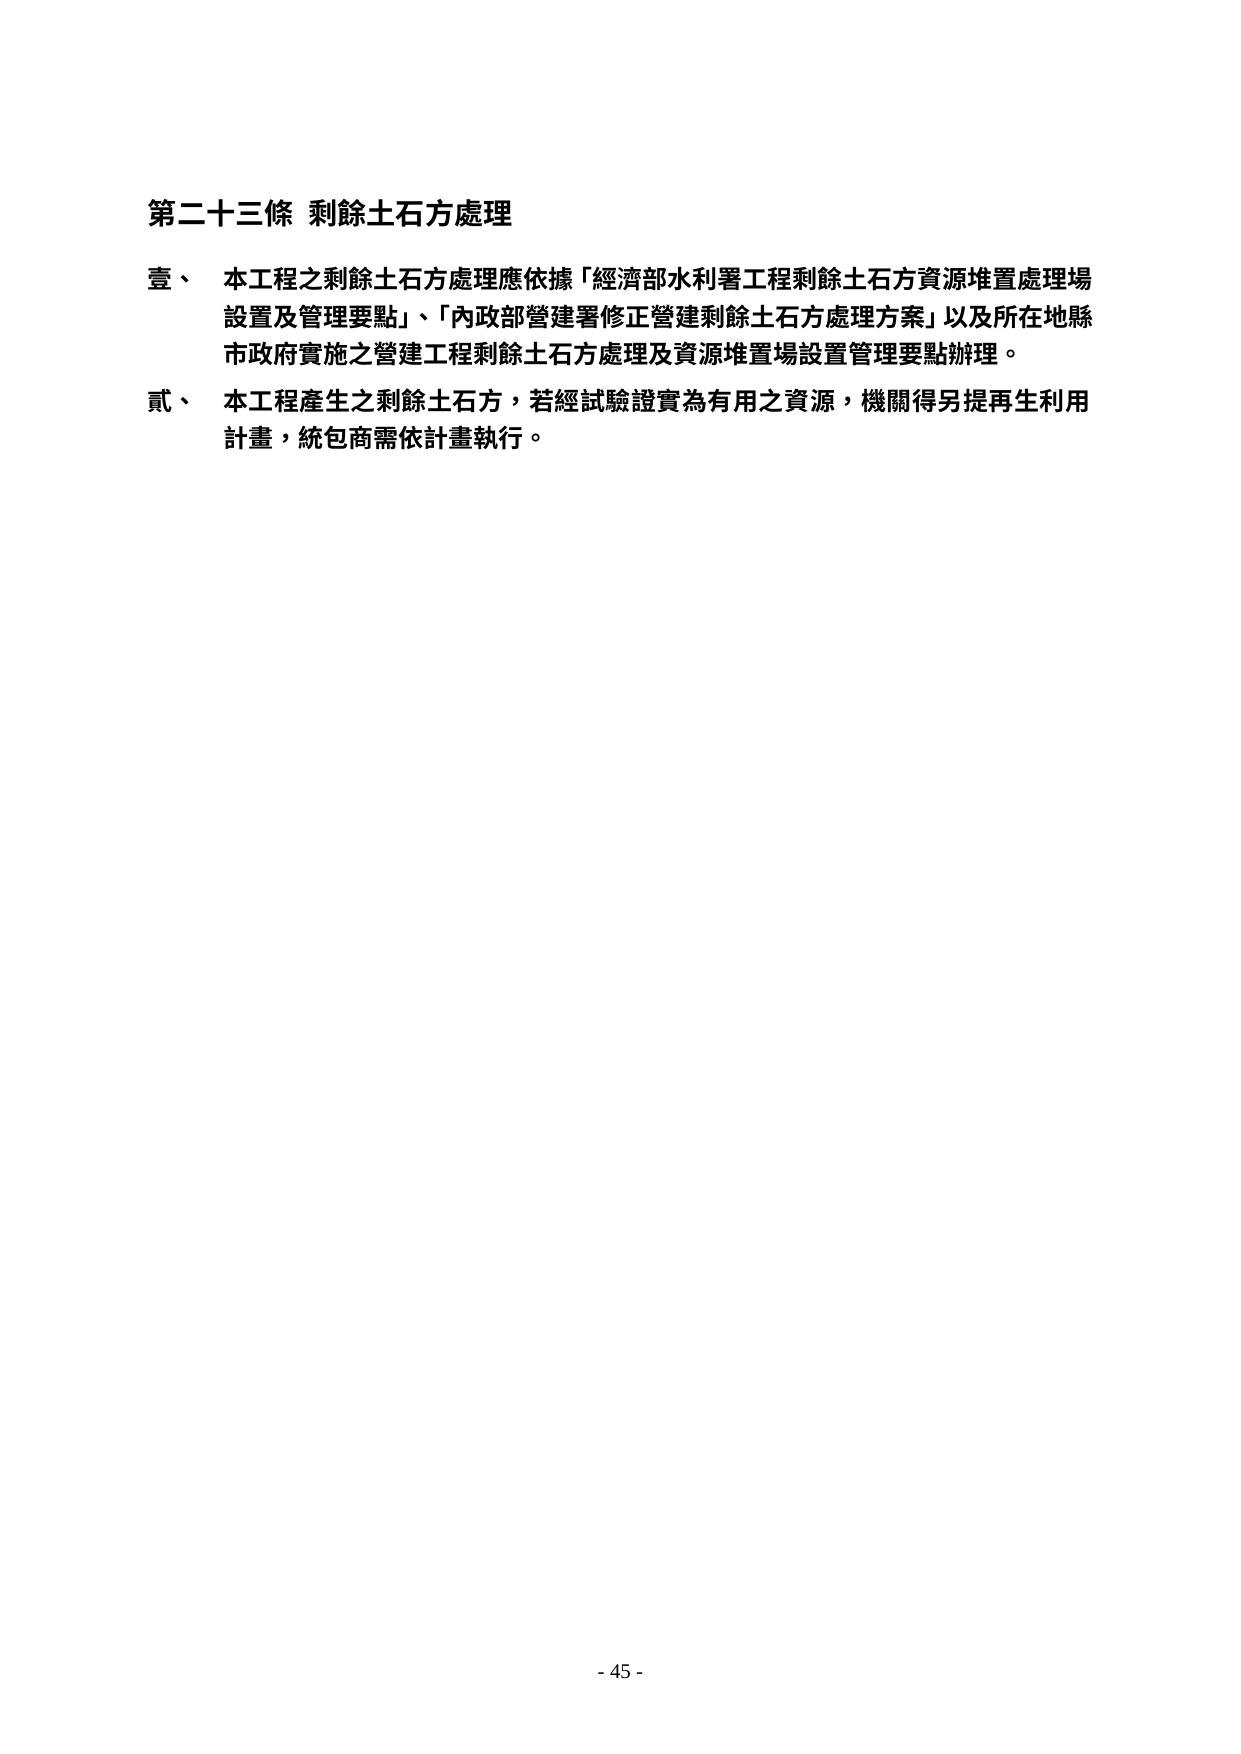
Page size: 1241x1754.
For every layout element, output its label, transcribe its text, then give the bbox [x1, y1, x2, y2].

text 壹、 本工程之剩餘土石方處理應依據「經濟部水利署工程剩餘土石方資源堆置處理場設置及管理要點」、「內政部營建署修正營建剩餘土石方處理方案」以及所在地縣市政府實施之營建工程剩餘土石方處理及資源堆置場設置管理要點辦理。 [148, 258, 1092, 371]
subtitle 第二十三條 剩餘土石方處理 [148, 174, 1092, 249]
text 貳、 本工程產生之剩餘土石方，若經試驗證實為有用之資源，機關得另提再生利用計畫，統包商需依計畫執行。 [148, 380, 1092, 455]
